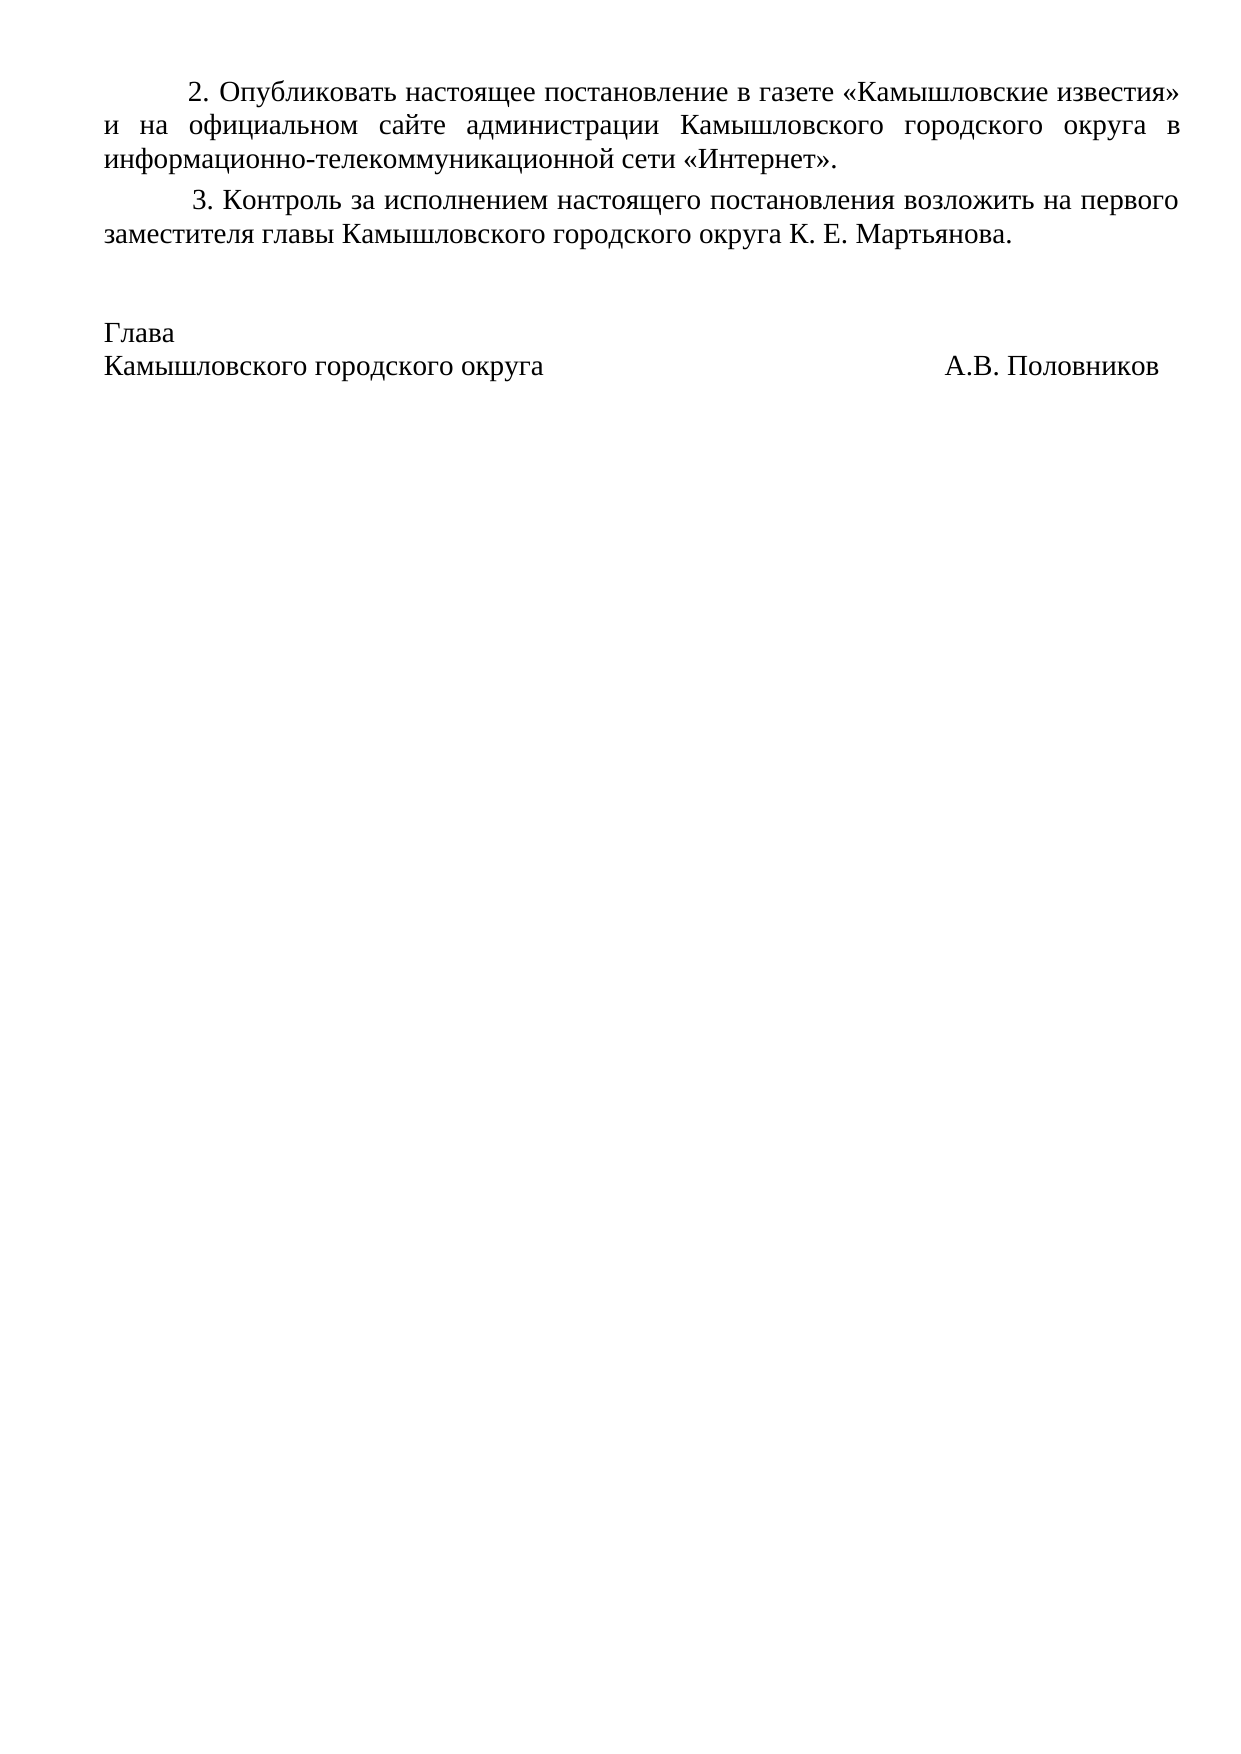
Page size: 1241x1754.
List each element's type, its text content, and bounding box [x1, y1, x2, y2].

text Глава [103, 315, 1181, 348]
text 2. Опубликовать настоящее постановление в газете «Камышловские известия» и на официальном сайте администрации Камышловского городского округа в информационно-телекоммуникационной сети «Интернет». [103, 74, 1181, 174]
text 3. Контроль за исполнением настоящего постановления возложить на первого заместителя главы Камышловского городского округа К. Е. Мартьянова. [103, 182, 1181, 249]
text Камышловского городского округа А.В. Половников [103, 348, 1181, 382]
